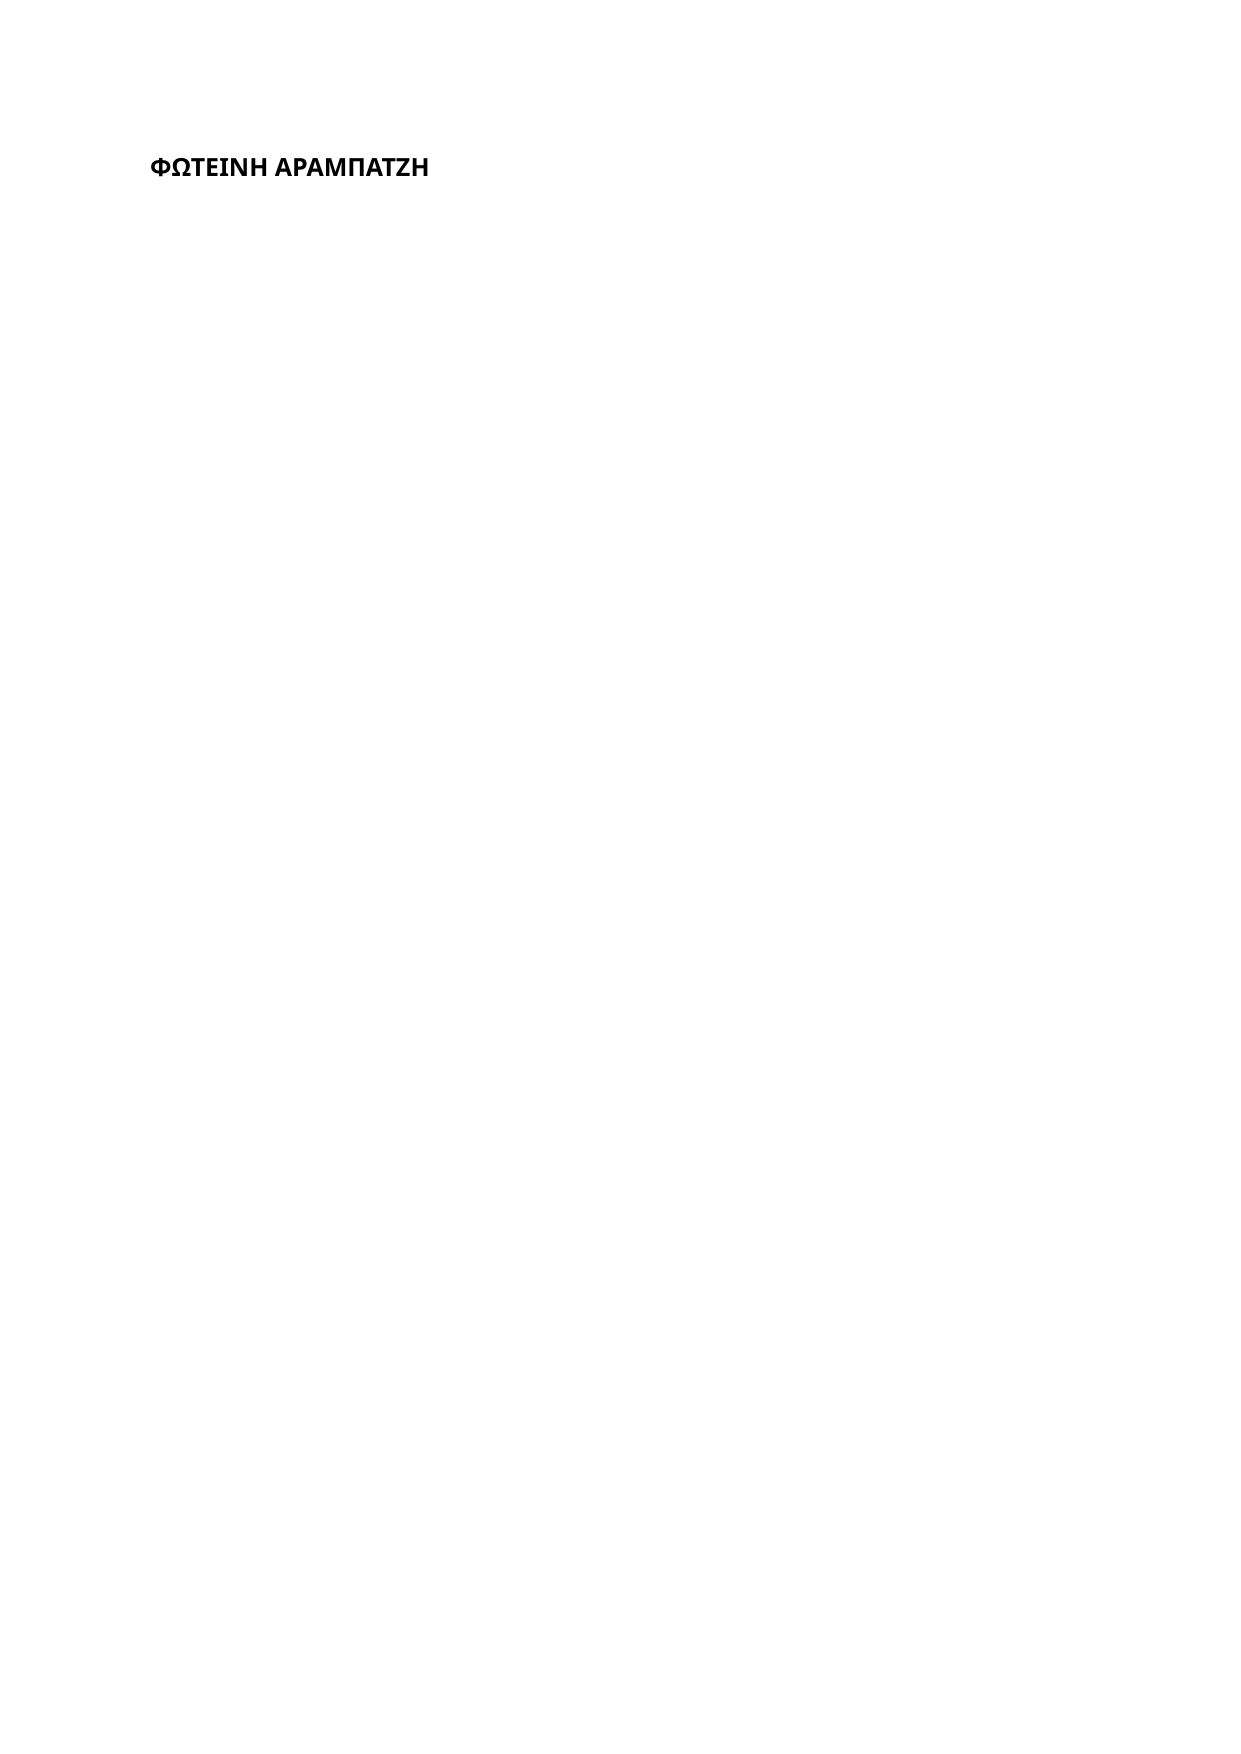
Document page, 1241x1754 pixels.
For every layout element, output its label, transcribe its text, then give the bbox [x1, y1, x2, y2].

text ΦΩΤΕΙΝΗ ΑΡΑΜΠΑΤΖΗ [150, 150, 1090, 184]
